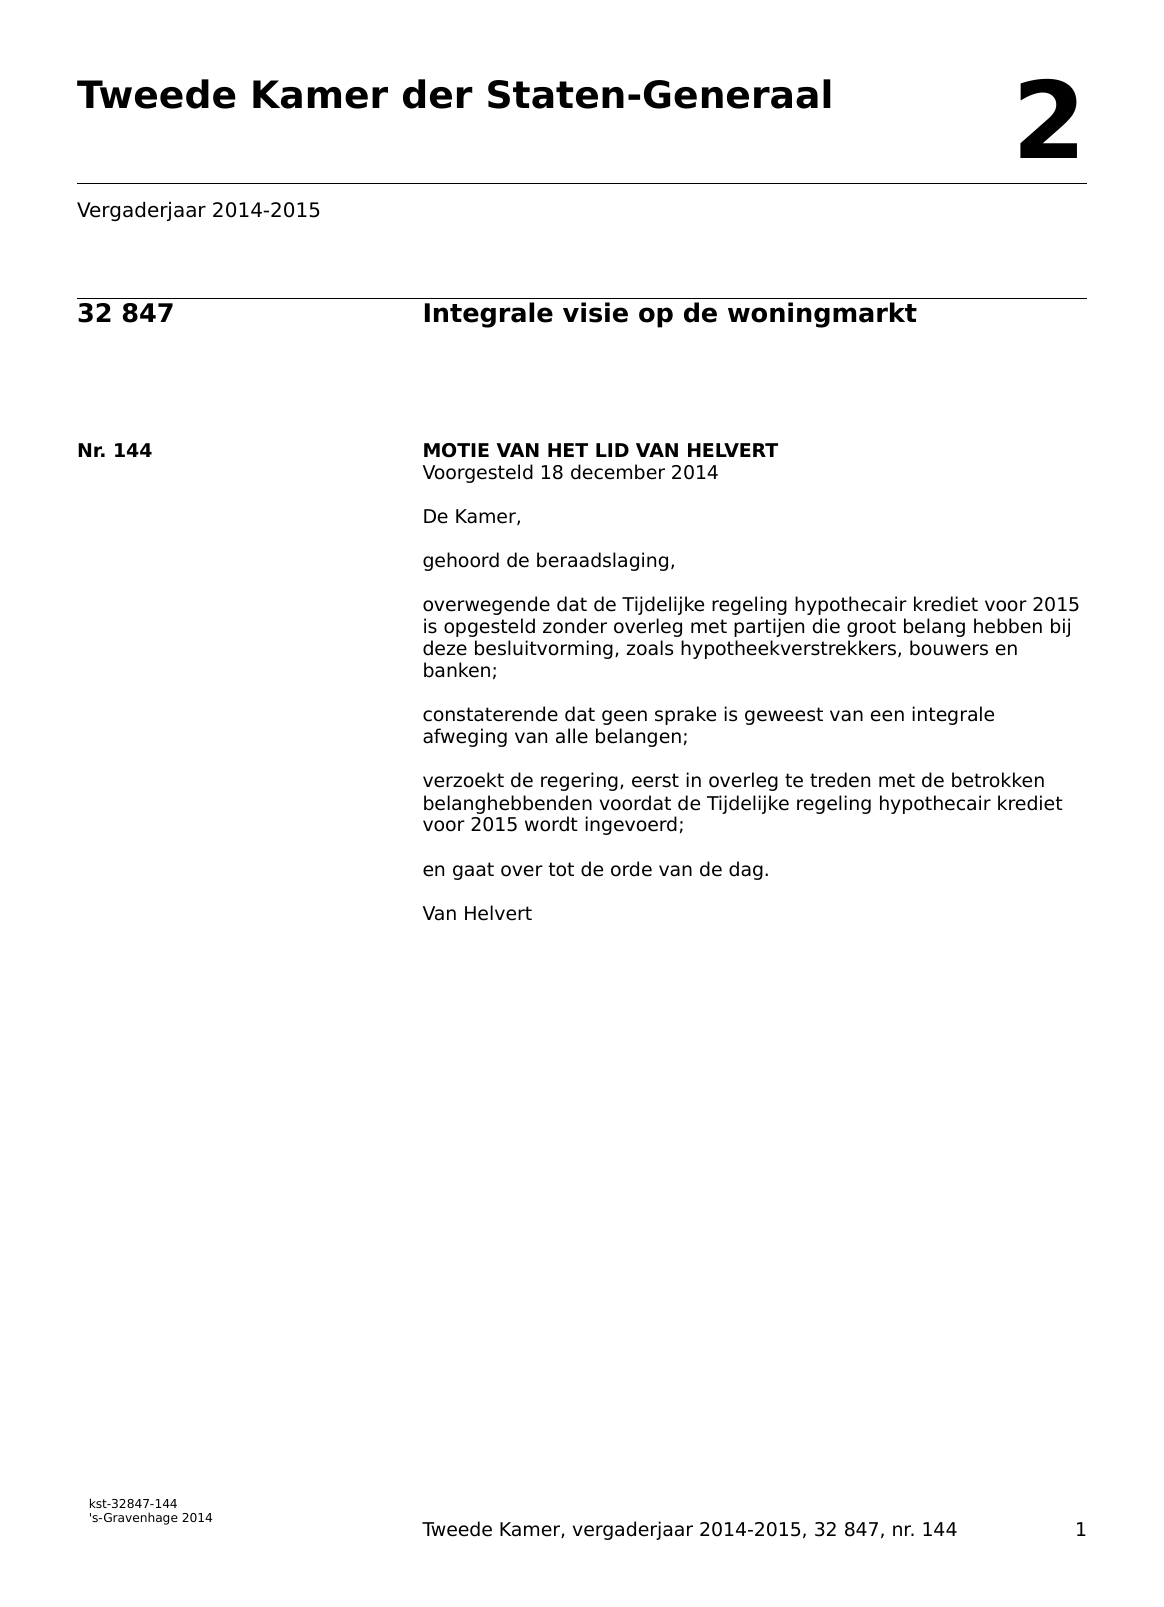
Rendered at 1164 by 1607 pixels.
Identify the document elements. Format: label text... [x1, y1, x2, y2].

text Van Helvert [422, 903, 1087, 925]
text kst-32847-144 [88, 1497, 323, 1511]
subtitle 32 847 Integrale visie op de woningmarkt [77, 299, 1087, 329]
text Voorgesteld 18 december 2014 [422, 462, 1087, 484]
text overwegende dat de Tijdelijke regeling hypothecair krediet voor 2015 is opgesteld zonder overleg met partijen die groot belang hebben bij deze besluitvorming, zoals hypotheekverstrekkers, bouwers en banken; [422, 594, 1087, 682]
text 's-Gravenhage 2014 [88, 1511, 323, 1525]
text gehoord de beraadslaging, [422, 550, 1087, 572]
text De Kamer, [422, 506, 1087, 528]
subtitle Nr. 144 MOTIE VAN HET LID VAN HELVERT [77, 440, 1087, 462]
table_header 2 [886, 59, 1087, 183]
table_cell Vergaderjaar 2014-2015 [77, 184, 1087, 298]
table_header Tweede Kamer der Staten-Generaal [77, 59, 886, 183]
text en gaat over tot de orde van de dag. [422, 858, 1087, 881]
text verzoekt de regering, eerst in overleg te treden met de betrokken belanghebbenden voordat de Tijdelijke regeling hypothecair krediet voor 2015 wordt ingevoerd; [422, 770, 1087, 836]
text constaterende dat geen sprake is geweest van een integrale afweging van alle belangen; [422, 704, 1087, 748]
